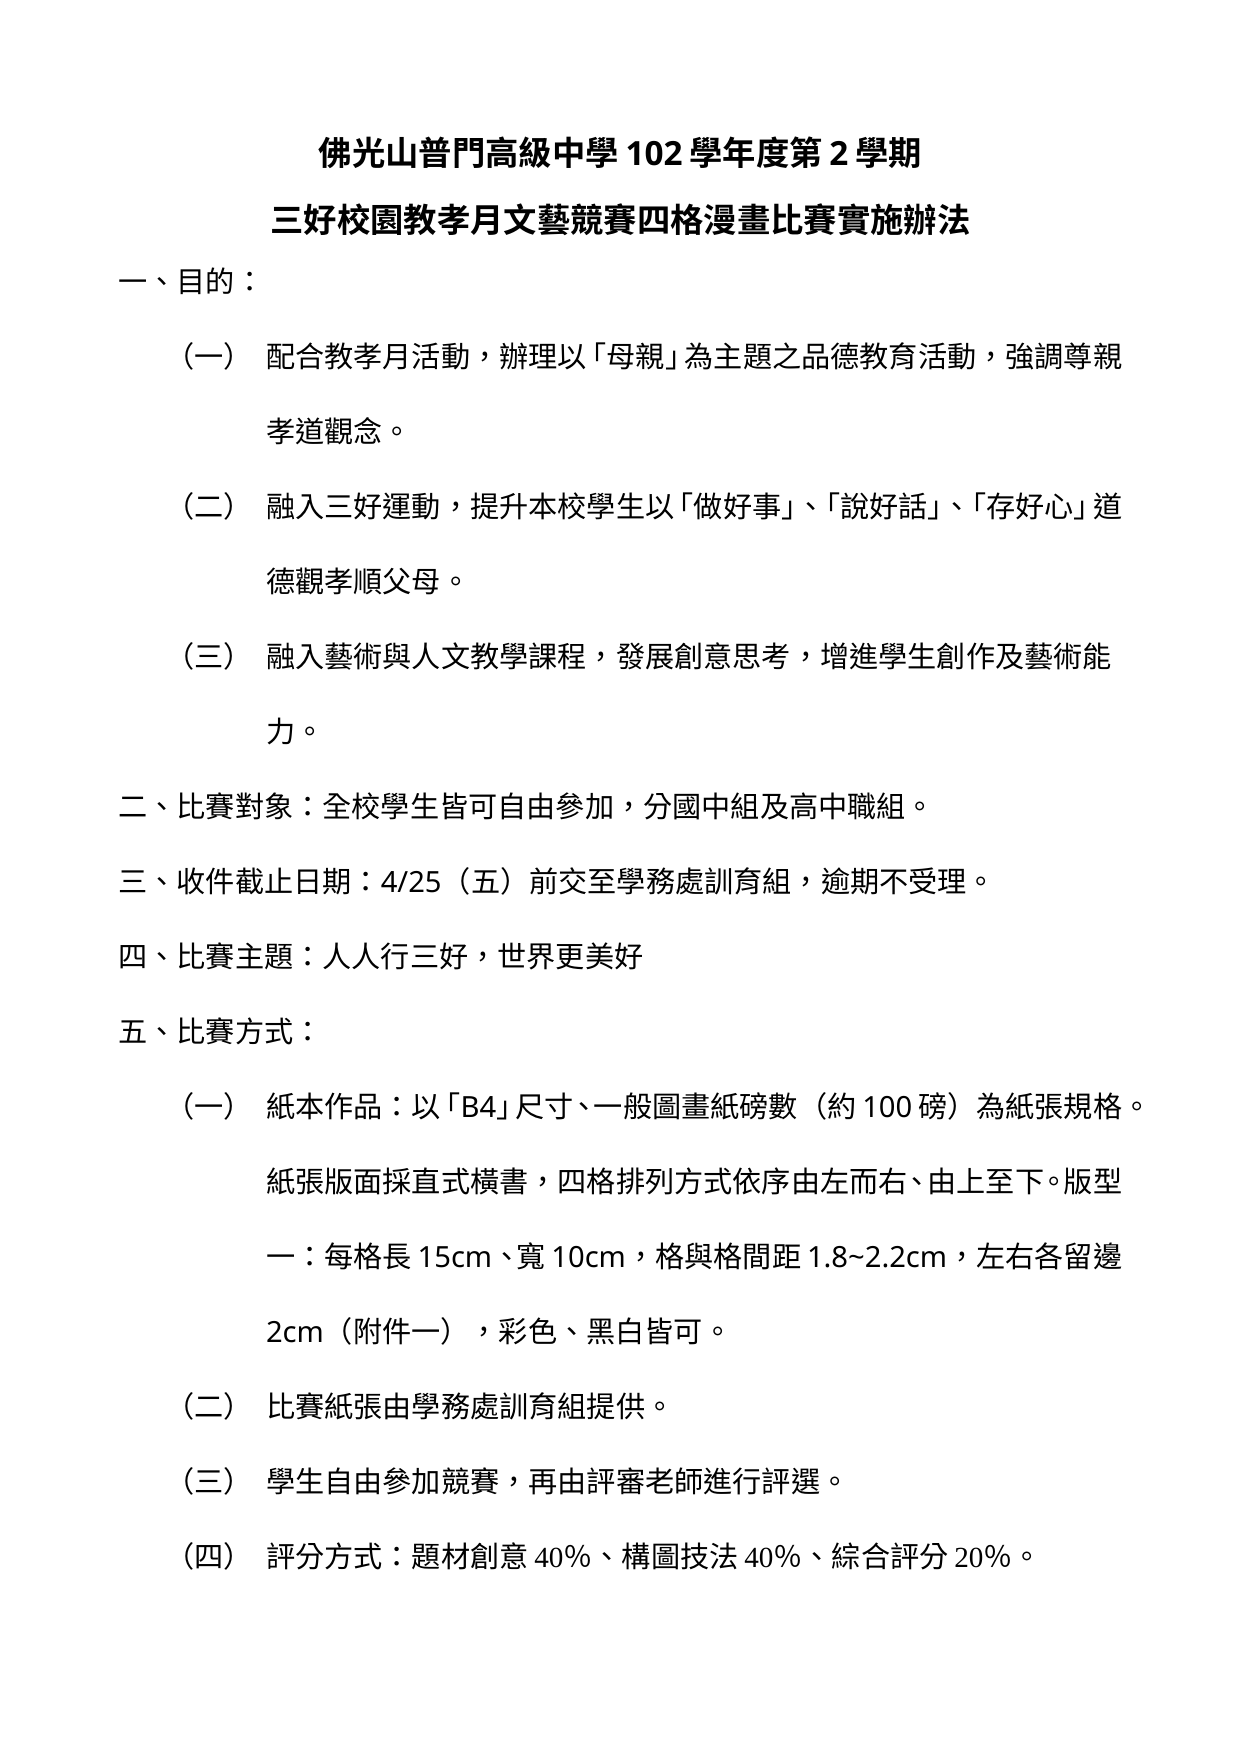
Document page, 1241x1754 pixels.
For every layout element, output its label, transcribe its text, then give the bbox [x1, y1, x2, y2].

text 三好校園教孝月文藝競賽四格漫畫比賽實施辦法 [118, 194, 1122, 242]
list 融入藝術與人文教學課程，發展創意思考，增進學生創作及藝術能力。 [165, 617, 1122, 767]
list 學生自由參加競賽，再由評審老師進行評選。 [165, 1442, 1122, 1517]
text 五、比賽方式： [118, 992, 1122, 1067]
list 配合教孝月活動，辦理以「母親」為主題之品德教育活動，強調尊親孝道觀念。 [165, 317, 1122, 467]
list 評分方式：題材創意40％、構圖技法40％、綜合評分20％。 [165, 1517, 1122, 1592]
text 一、目的： [118, 242, 1122, 317]
text 佛光山普門高級中學102學年度第2學期 [118, 127, 1122, 175]
list 融入三好運動，提升本校學生以「做好事」、「說好話」、「存好心」道德觀孝順父母。 [165, 467, 1122, 617]
list 紙本作品：以「B4」尺寸、一般圖畫紙磅數（約100磅）為紙張規格。紙張版面採直式橫書，四格排列方式依序由左而右、由上至下。版型一：每格長15cm、寬10cm，格與格間距1.8~2.2cm，左右各留邊2cm（附件一），彩色、黑白皆可。 [165, 1067, 1122, 1367]
list 比賽紙張由學務處訓育組提供。 [165, 1367, 1122, 1442]
text 二、比賽對象：全校學生皆可自由參加，分國中組及高中職組。 [118, 767, 1122, 842]
text 四、比賽主題：人人行三好，世界更美好 [118, 917, 1122, 992]
text 三、收件截止日期：4/25（五）前交至學務處訓育組，逾期不受理。 [118, 842, 1122, 917]
